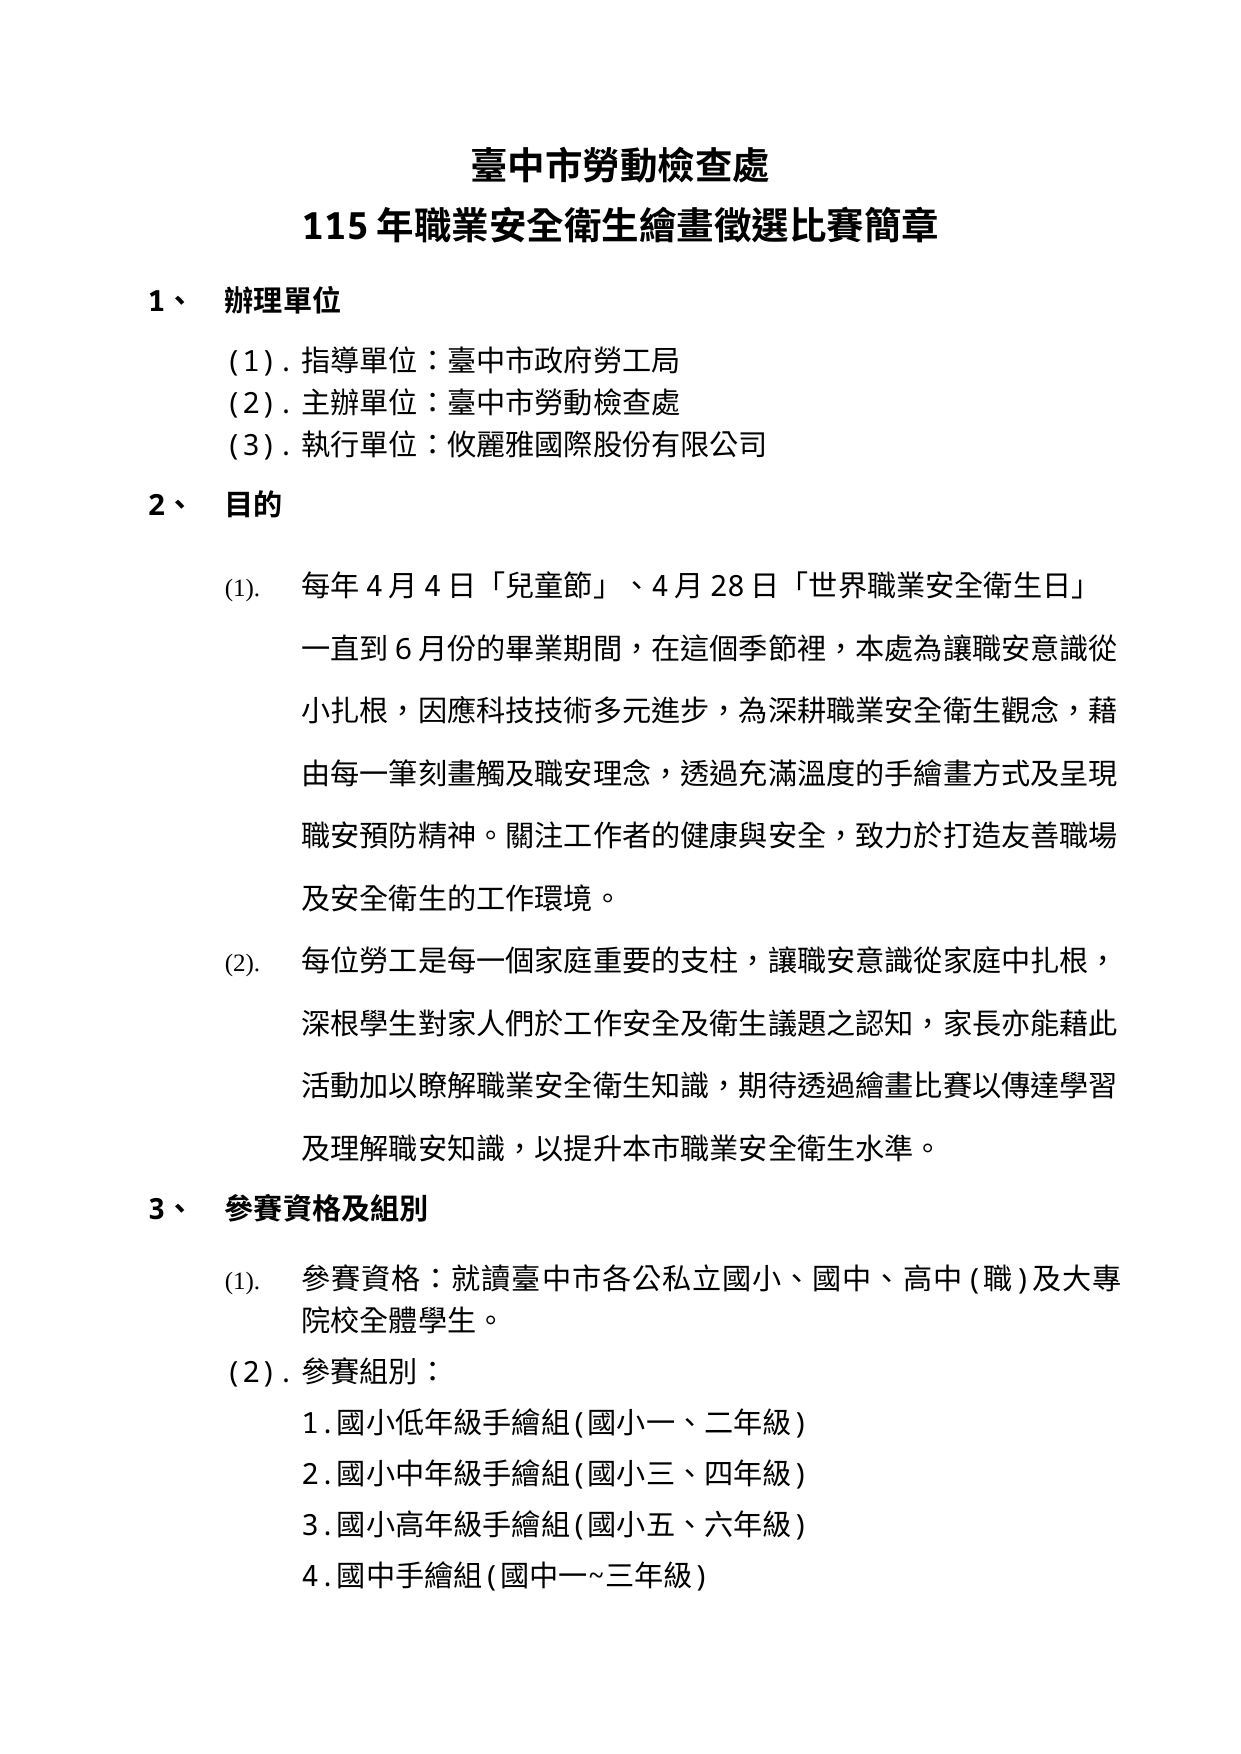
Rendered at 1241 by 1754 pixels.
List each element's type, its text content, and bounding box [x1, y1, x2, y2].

list 國中手繪組(國中一~三年級) [301, 1553, 1122, 1594]
list 每年4月4日「兒童節」、4月28日「世界職業安全衛生日」一直到6月份的畢業期間，在這個季節裡，本處為讓職安意識從小扎根，因應科技技術多元進步，為深耕職業安全衛生觀念，藉由每一筆刻畫觸及職安理念，透過充滿溫度的手繪畫方式及呈現職安預防精神。關注工作者的健康與安全，致力於打造友善職場及安全衛生的工作環境。 [224, 542, 1122, 917]
list 指導單位：臺中市政府勞工局 [224, 338, 1122, 380]
list 每位勞工是每一個家庭重要的支柱，讓職安意識從家庭中扎根，深根學生對家人們於工作安全及衛生議題之認知，家長亦能藉此活動加以瞭解職業安全衛生知識，期待透過繪畫比賽以傳達學習及理解職安知識，以提升本市職業安全衛生水準。 [224, 917, 1122, 1167]
list 國小中年級手繪組(國小三、四年級) [301, 1451, 1122, 1492]
list 主辦單位：臺中市勞動檢查處 [224, 380, 1122, 422]
list 參賽資格及組別 [148, 1186, 1122, 1228]
text 臺中市勞動檢查處 [118, 146, 1122, 187]
list 目的 [148, 482, 1122, 524]
text 115年職業安全衛生繪畫徵選比賽簡章 [118, 206, 1122, 248]
list 國小低年級手繪組(國小一、二年級) [301, 1400, 1122, 1441]
list 參賽資格：就讀臺中市各公私立國小、國中、高中(職)及大專院校全體學生。 [224, 1256, 1122, 1339]
list 參賽組別： [224, 1349, 1122, 1390]
list 國小高年級手繪組(國小五、六年級) [301, 1502, 1122, 1543]
list 辦理單位 [148, 278, 1122, 319]
list 執行單位：攸麗雅國際股份有限公司 [224, 422, 1122, 463]
